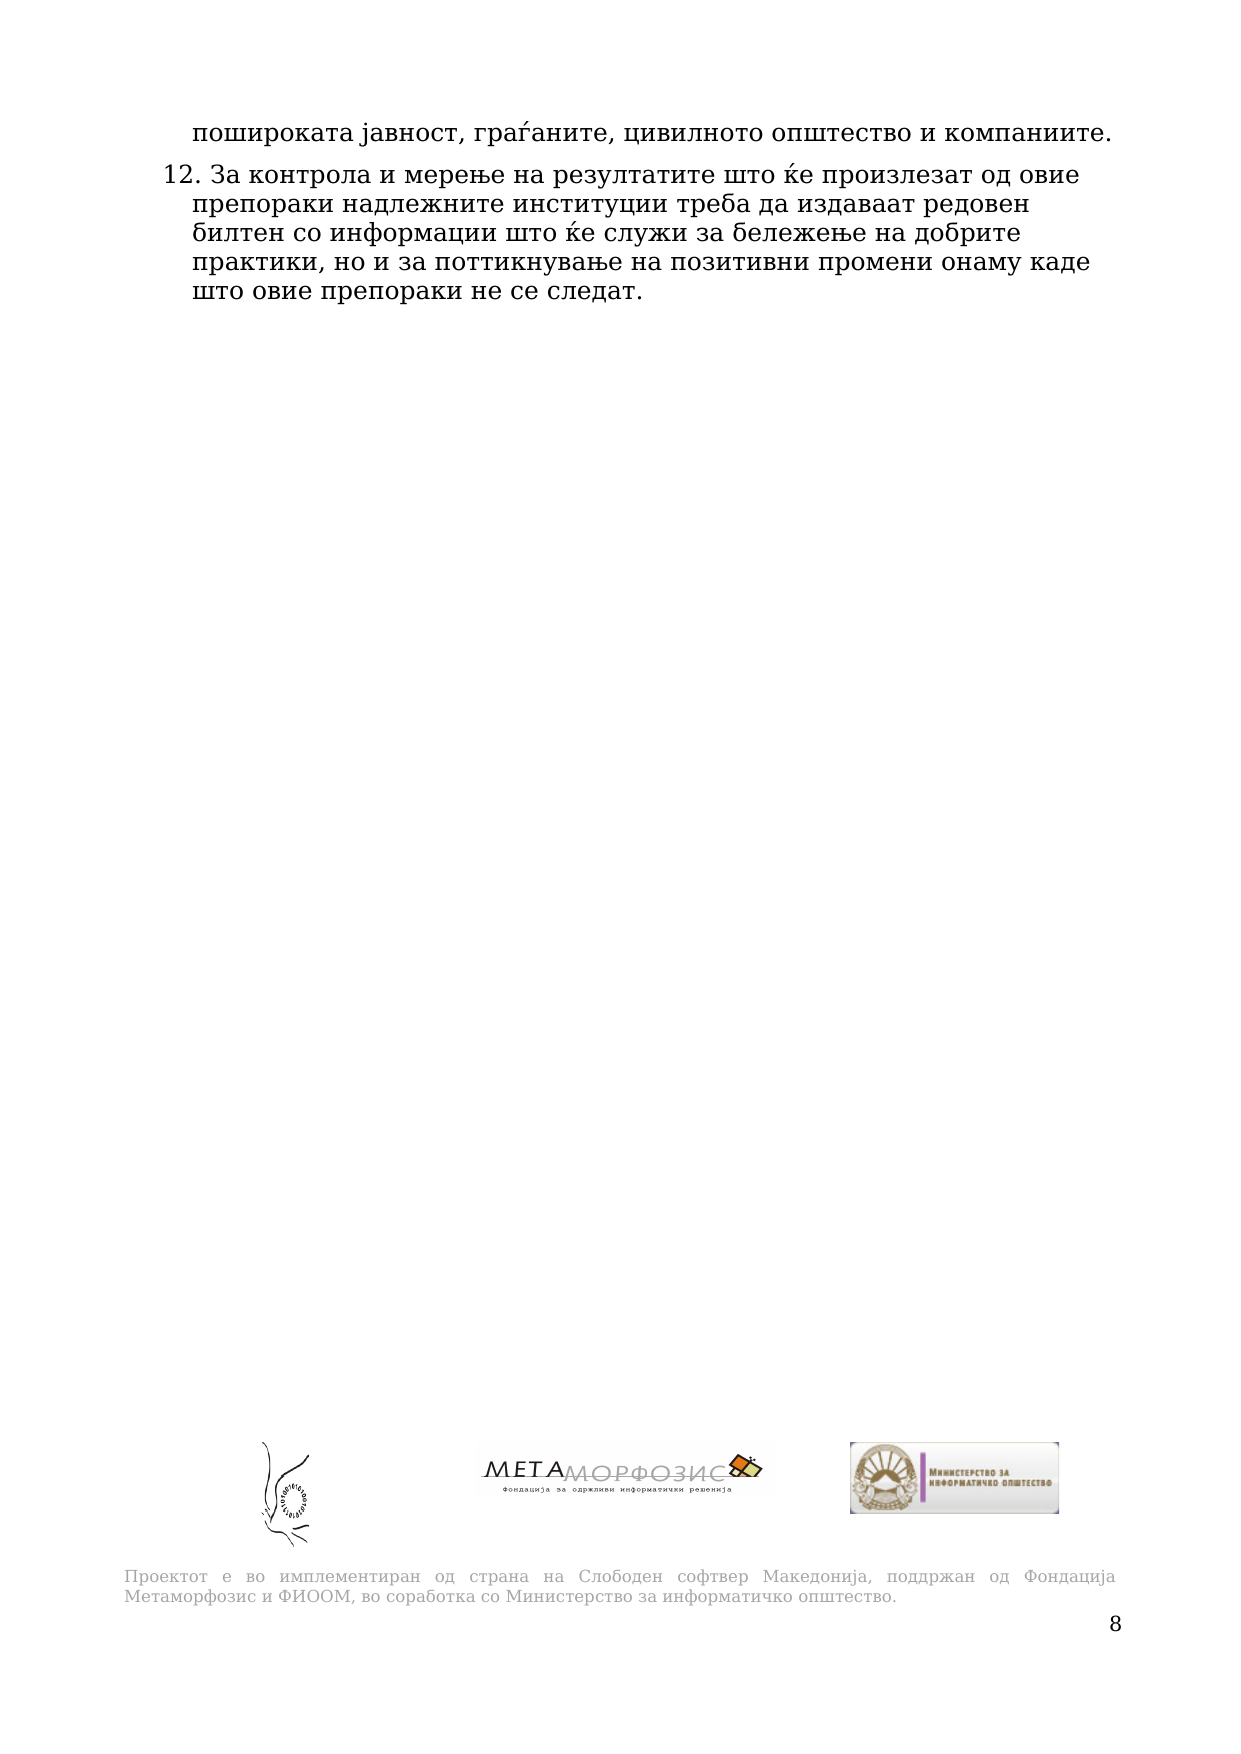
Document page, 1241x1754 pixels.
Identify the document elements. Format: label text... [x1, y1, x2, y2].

picture [850, 1442, 1060, 1514]
list За контрола и мерење на резултатите што ќе произлезат од овие препораки надлежните институции треба да издаваат редовен билтен со информации што ќе служи за бележење на добрите практики, но и за поттикнување на позитивни промени онаму каде што овие препораки не се следат. [162, 160, 1122, 306]
picture [475, 1442, 775, 1495]
picture [261, 1442, 310, 1547]
list пошироката јавност, граѓаните, цивилното општество и компаниите. [162, 118, 1122, 147]
